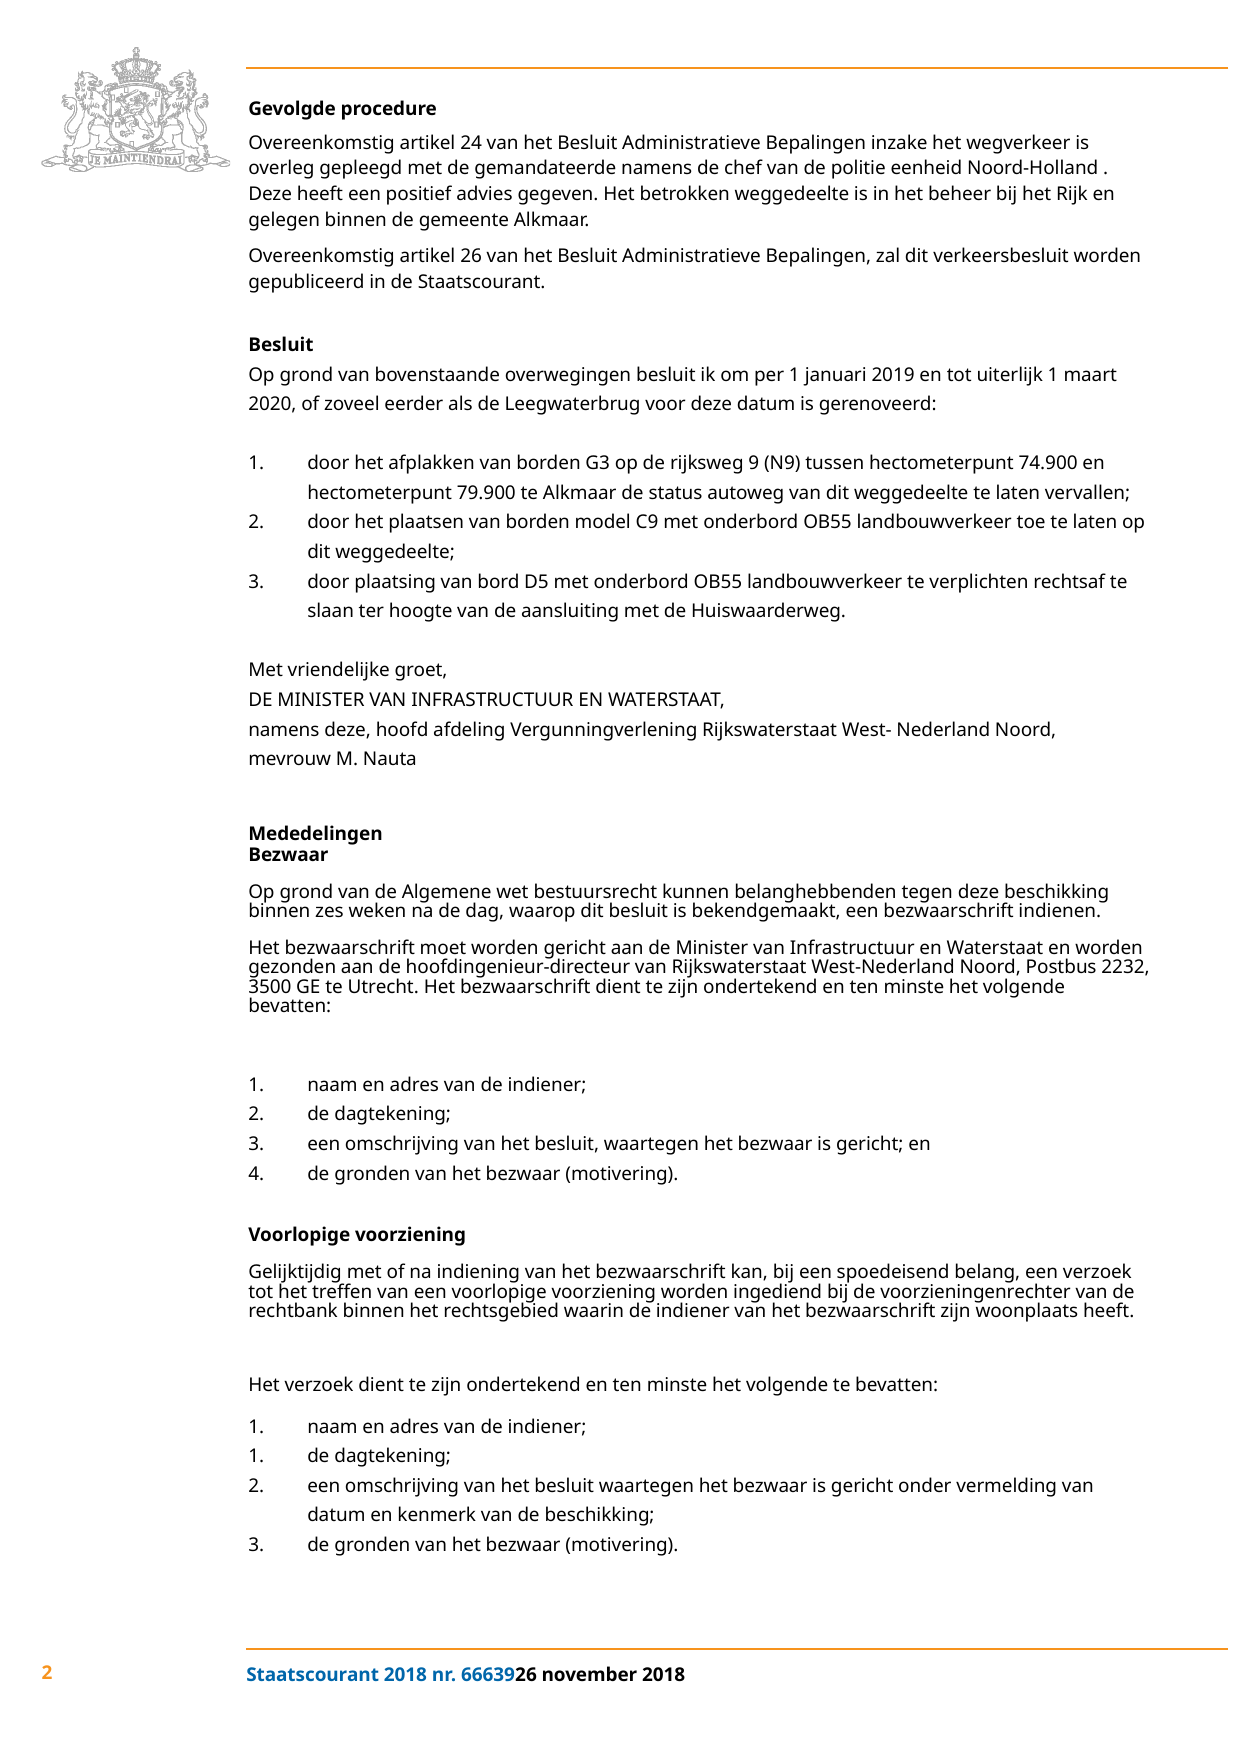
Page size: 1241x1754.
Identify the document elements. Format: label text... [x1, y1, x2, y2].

text Overeenkomstig artikel 26 van het Besluit Administratieve Bepalingen, zal dit verkeersbesluit worden gepubliceerd in de Staatscourant. [248, 243, 1152, 294]
text Op grond van de Algemene wet bestuursrecht kunnen belanghebbenden tegen deze beschikking binnen zes weken na de dag, waarop dit besluit is bekendgemaakt, een bezwaarschrift indienen. [248, 883, 1152, 922]
text Besluit [248, 331, 1152, 357]
text Gelijktijdig met of na indiening van het bezwaarschrift kan, bij een spoedeisend belang, een verzoek tot het treffen van een voorlopige voorziening worden ingediend bij de voorzieningenrechter van de rechtbank binnen het rechtsgebied waarin de indiener van het bezwaarschrift zijn woonplaats heeft. [248, 1263, 1152, 1321]
list naam en adres van de indiener; [248, 1071, 1152, 1097]
picture [41, 47, 231, 172]
text Gevolgde procedure [248, 95, 1152, 121]
text Mededelingen [248, 820, 1152, 846]
text Bezwaar [248, 846, 1152, 865]
list door het afplakken van borden G3 op de rijksweg 9 (N9) tussen hectometerpunt 74.900 en hectometerpunt 79.900 te Alkmaar de status autoweg van dit weggedeelte te laten vervallen; [248, 449, 1152, 505]
text Het verzoek dient te zijn ondertekend en ten minste het volgende te bevatten: [248, 1376, 1152, 1395]
list de dagtekening; [248, 1442, 1152, 1468]
list de dagtekening; [248, 1101, 1152, 1126]
text Het bezwaarschrift moet worden gericht aan de Minister van Infrastructuur en Waterstaat en worden gezonden aan de hoofdingenieur-directeur van Rijkswaterstaat West-Nederland Noord, Postbus 2232, 3500 GE te Utrecht. Het bezwaarschrift dient te zijn ondertekend en ten minste het volgende bevatten: [248, 939, 1152, 1016]
list de gronden van het bezwaar (motivering). [248, 1160, 1152, 1186]
text Op grond van bovenstaande overwegingen besluit ik om per 1 januari 2019 en tot uiterlijk 1 maart 2020, of zoveel eerder als de Leegwaterbrug voor deze datum is gerenoveerd: [248, 361, 1152, 416]
text Overeenkomstig artikel 24 van het Besluit Administratieve Bepalingen inzake het wegverkeer is overleg gepleegd met de gemandateerde namens de chef van de politie eenheid Noord-Holland . Deze heeft een positief advies gegeven. Het betrokken weggedeelte is in het beheer bij het Rijk en gelegen binnen de gemeente Alkmaar. [248, 129, 1152, 232]
list de gronden van het bezwaar (motivering). [248, 1531, 1152, 1557]
list een omschrijving van het besluit waartegen het bezwaar is gericht onder vermelding van datum en kenmerk van de beschikking; [248, 1472, 1152, 1527]
list een omschrijving van het besluit, waartegen het bezwaar is gericht; en [248, 1130, 1152, 1156]
list naam en adres van de indiener; [248, 1413, 1152, 1438]
text namens deze, hoofd afdeling Vergunningverlening Rijkswaterstaat West- Nederland Noord, [248, 716, 1152, 741]
text Met vriendelijke groet, [248, 657, 1152, 682]
text Voorlopige voorziening [248, 1226, 1152, 1246]
list door plaatsing van bord D5 met onderbord OB55 landbouwverkeer te verplichten rechtsaf te slaan ter hoogte van de aansluiting met de Huiswaarderweg. [248, 568, 1152, 623]
list door het plaatsen van borden model C9 met onderbord OB55 landbouwverkeer toe te laten op dit weggedeelte; [248, 509, 1152, 564]
text mevrouw M. Nauta [248, 745, 1152, 771]
text DE MINISTER VAN INFRASTRUCTUUR EN WATERSTAAT, [248, 686, 1152, 712]
